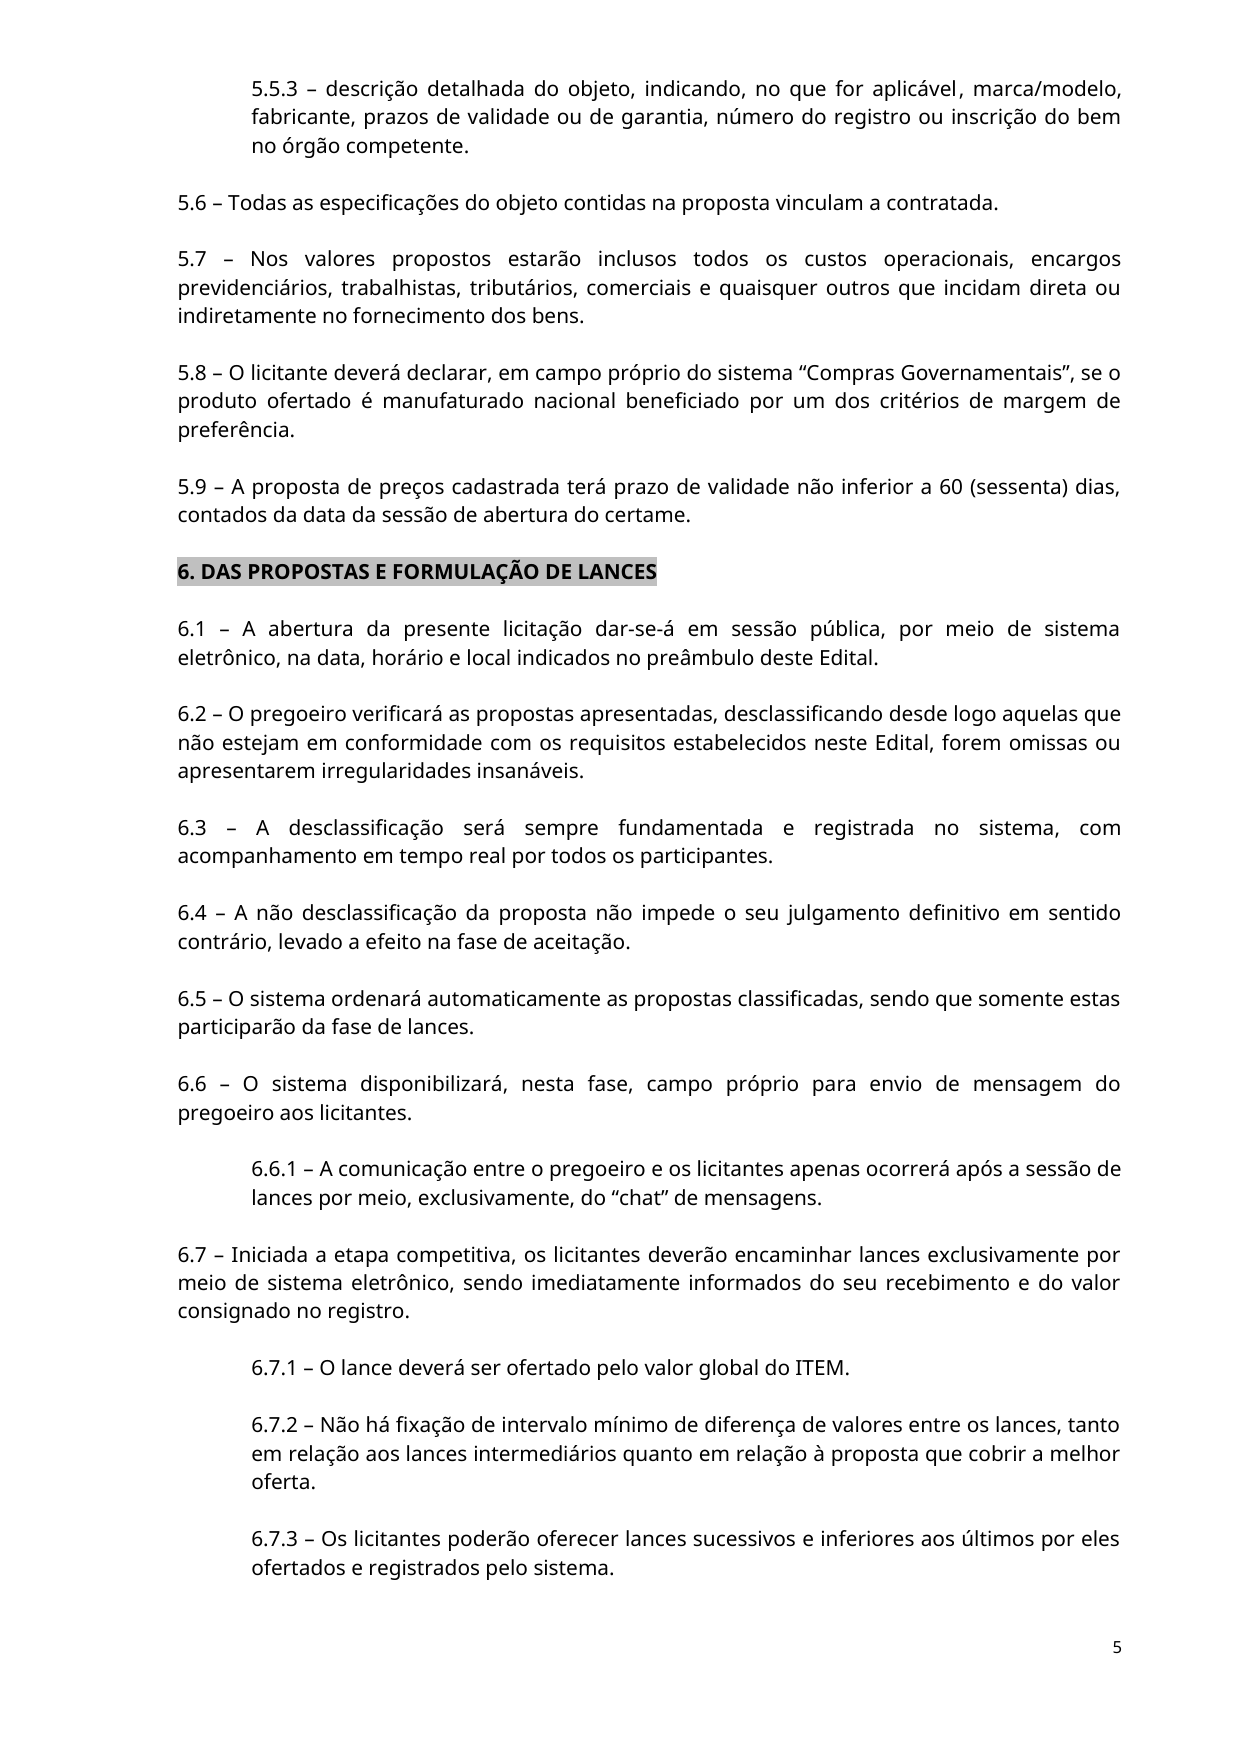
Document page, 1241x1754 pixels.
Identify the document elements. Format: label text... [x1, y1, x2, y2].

text 5.5.3 – descrição detalhada do objeto, indicando, no que for aplicável, marca/modelo, fabricante, prazos de validade ou de garantia, número do registro ou inscrição do bem no órgão competente. [251, 74, 1122, 159]
text 6.4 – A não desclassificação da proposta não impede o seu julgamento definitivo em sentido contrário, levado a efeito na fase de aceitação. [177, 898, 1122, 955]
text 5.8 – O licitante deverá declarar, em campo próprio do sistema “Compras Governamentais”, se o produto ofertado é manufaturado nacional beneficiado por um dos critérios de margem de preferência. [177, 358, 1122, 443]
text 6.7.1 – O lance deverá ser ofertado pelo valor global do ITEM. [251, 1353, 1122, 1382]
text 6.6.1 – A comunicação entre o pregoeiro e os licitantes apenas ocorrerá após a sessão de lances por meio, exclusivamente, do “chat” de mensagens. [251, 1154, 1122, 1211]
text 6.2 – O pregoeiro verificará as propostas apresentadas, desclassificando desde logo aquelas que não estejam em conformidade com os requisitos estabelecidos neste Edital, forem omissas ou apresentarem irregularidades insanáveis. [177, 699, 1122, 785]
text 5.6 – Todas as especificações do objeto contidas na proposta vinculam a contratada. [177, 188, 1122, 216]
text 6. DAS PROPOSTAS E FORMULAÇÃO DE LANCES [177, 557, 1122, 586]
text 6.7 – Iniciada a etapa competitiva, os licitantes deverão encaminhar lances exclusivamente por meio de sistema eletrônico, sendo imediatamente informados do seu recebimento e do valor consignado no registro. [177, 1240, 1122, 1325]
text 6.5 – O sistema ordenará automaticamente as propostas classificadas, sendo que somente estas participarão da fase de lances. [177, 984, 1122, 1041]
list 6.7.2 – Não há fixação de intervalo mínimo de diferença de valores entre os lances, tanto em relação aos lances intermediários quanto em relação à proposta que cobrir a melhor oferta. [251, 1410, 1122, 1496]
text 6.1 – A abertura da presente licitação dar-se-á em sessão pública, por meio de sistema eletrônico, na data, horário e local indicados no preâmbulo deste Edital. [177, 614, 1122, 671]
list 6.7.3 – Os licitantes poderão oferecer lances sucessivos e inferiores aos últimos por eles ofertados e registrados pelo sistema. [251, 1524, 1122, 1581]
text 6.3 – A desclassificação será sempre fundamentada e registrada no sistema, com acompanhamento em tempo real por todos os participantes. [177, 813, 1122, 870]
text 5.7 – Nos valores propostos estarão inclusos todos os custos operacionais, encargos previdenciários, trabalhistas, tributários, comerciais e quaisquer outros que incidam direta ou indiretamente no fornecimento dos bens. [177, 244, 1122, 330]
text 5.9 – A proposta de preços cadastrada terá prazo de validade não inferior a 60 (sessenta) dias, contados da data da sessão de abertura do certame. [177, 472, 1122, 529]
text 6.6 – O sistema disponibilizará, nesta fase, campo próprio para envio de mensagem do pregoeiro aos licitantes. [177, 1069, 1122, 1126]
